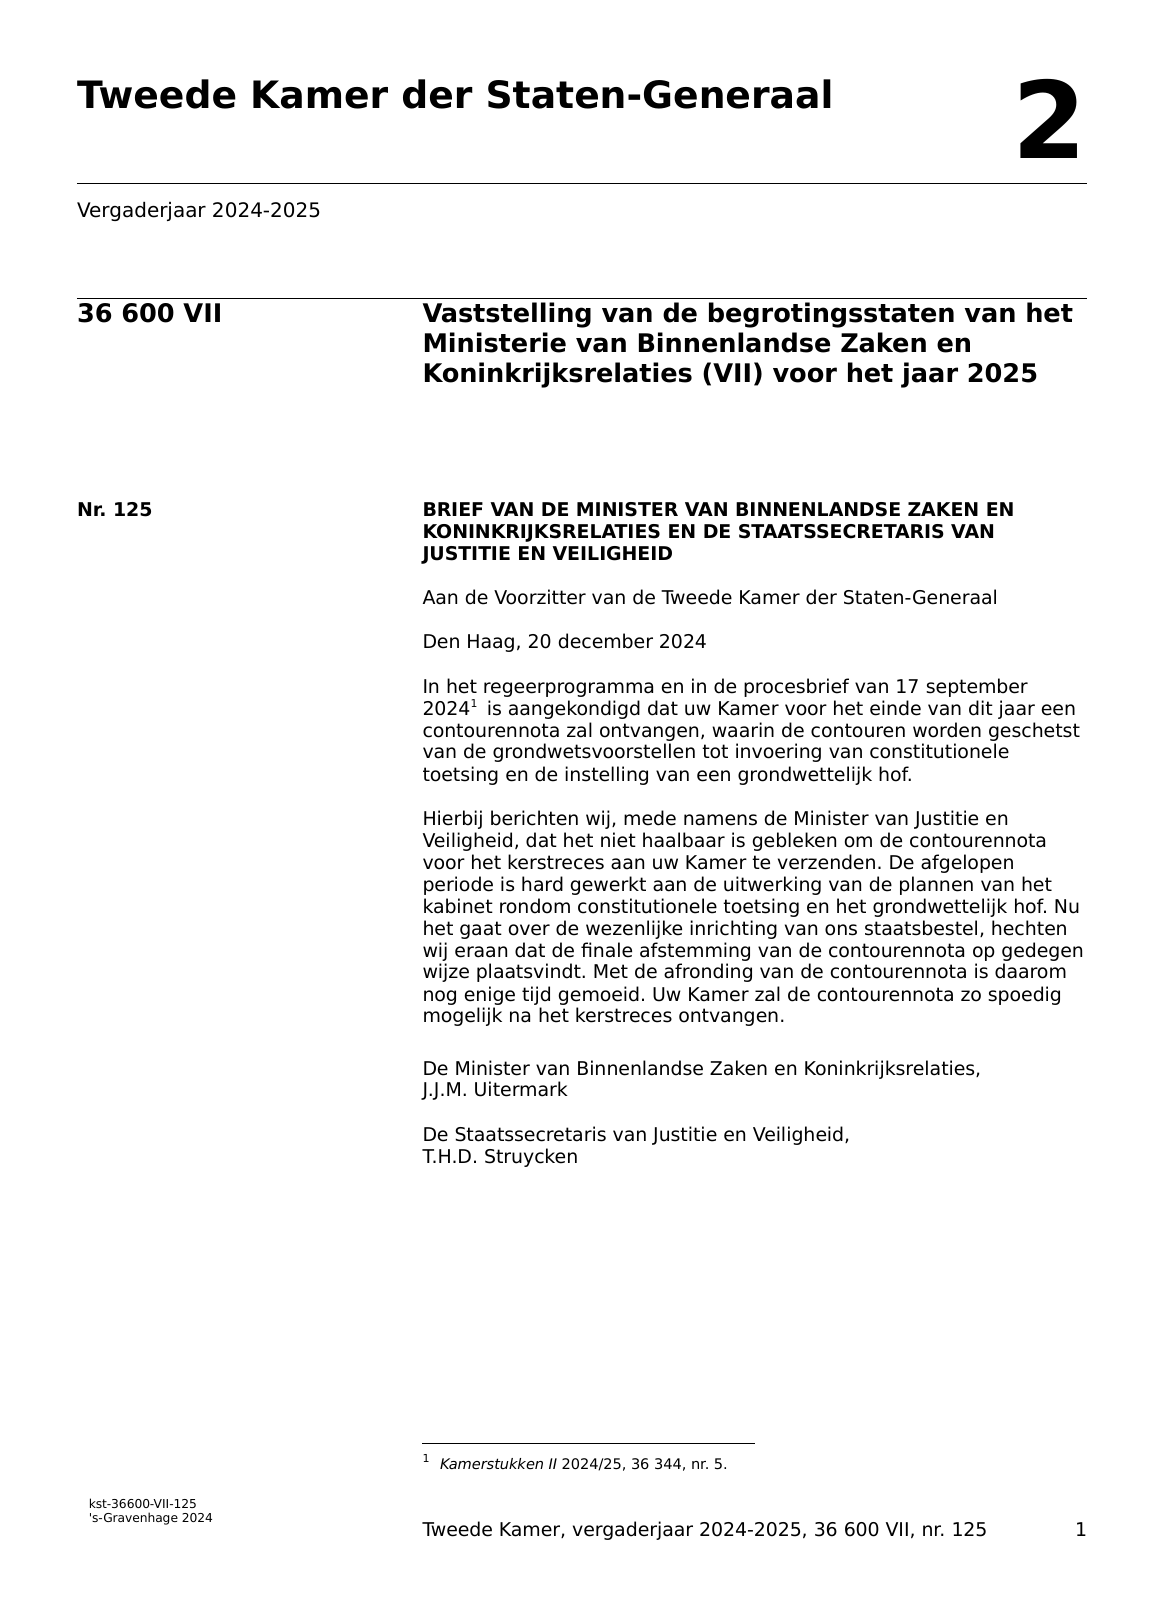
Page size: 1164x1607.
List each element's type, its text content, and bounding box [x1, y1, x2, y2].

text De Staatssecretaris van Justitie en Veiligheid, T.H.D. Struycken [422, 1123, 1087, 1167]
text Aan de Voorzitter van de Tweede Kamer der Staten-Generaal [422, 587, 1087, 609]
text In het regeerprogramma en in de procesbrief van 17 september 2024 is aangekondigd dat uw Kamer voor het einde van dit jaar een contourennota zal ontvangen, waarin de contouren worden geschetst van de grondwetsvoorstellen tot invoering van constitutionele toetsing en de instelling van een grondwettelijk hof. [422, 676, 1087, 785]
text Kamerstukken II 2024/25, 36 344, nr. 5. [422, 1452, 1087, 1474]
subtitle Nr. 125 BRIEF VAN DE MINISTER VAN BINNENLANDSE ZAKEN EN KONINKRIJKSRELATIES EN DE STAATSSECRETARIS VAN JUSTITIE EN VEILIGHEID [77, 499, 1087, 565]
text 's-Gravenhage 2024 [88, 1511, 323, 1525]
table_header Tweede Kamer der Staten-Generaal [77, 59, 886, 183]
table_cell Vergaderjaar 2024-2025 [77, 184, 1087, 298]
table_header 2 [886, 59, 1087, 183]
text De Minister van Binnenlandse Zaken en Koninkrijksrelaties, J.J.M. Uitermark [422, 1057, 1087, 1101]
subtitle 36 600 VII Vaststelling van de begrotingsstaten van het Ministerie van Binnenlandse Zaken en Koninkrijksrelaties (VII) voor het jaar 2025 [77, 299, 1087, 388]
text Hierbij berichten wij, mede namens de Minister van Justitie en Veiligheid, dat het niet haalbaar is gebleken om de contourennota voor het kerstreces aan uw Kamer te verzenden. De afgelopen periode is hard gewerkt aan de uitwerking van de plannen van het kabinet rondom constitutionele toetsing en het grondwettelijk hof. Nu het gaat over de wezenlijke inrichting van ons staatsbestel, hechten wij eraan dat de finale afstemming van de contourennota op gedegen wijze plaatsvindt. Met de afronding van de contourennota is daarom nog enige tijd gemoeid. Uw Kamer zal de contourennota zo spoedig mogelijk na het kerstreces ontvangen. [422, 808, 1087, 1027]
text kst-36600-VII-125 [88, 1497, 323, 1511]
text Den Haag, 20 december 2024 [422, 631, 1087, 653]
